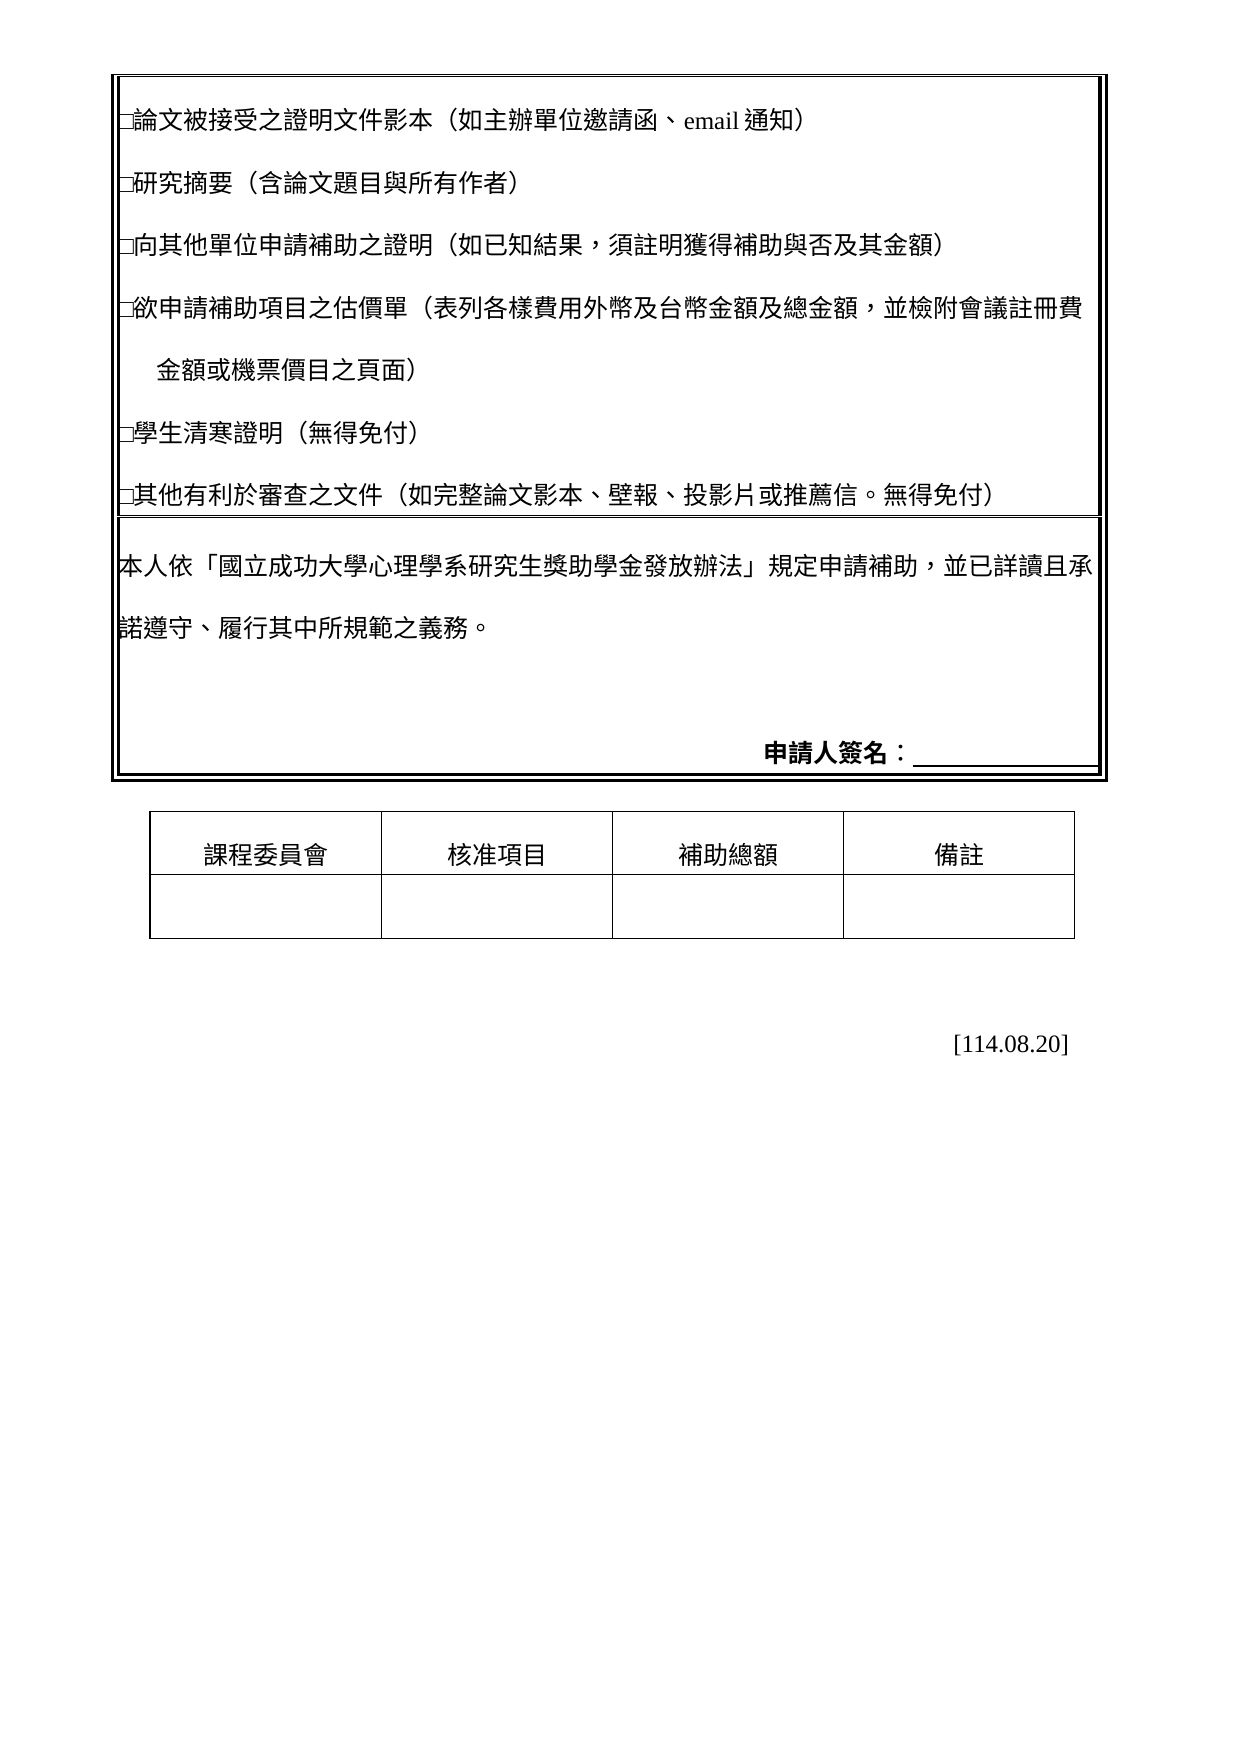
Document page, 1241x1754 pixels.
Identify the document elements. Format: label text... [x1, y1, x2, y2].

text [114.08.20] [150, 1001, 1069, 1064]
table_header 核准項目 [382, 812, 612, 874]
table_header 補助總額 [613, 812, 843, 874]
table_cell 本人依「國立成功大學心理學系研究生獎助學金發放辦法」規定申請補助，並已詳讀且承諾遵守、履行其中所規範之義務。 申請人簽名： [120, 518, 1098, 773]
table_cell [151, 875, 381, 938]
table_cell □論文被接受之證明文件影本（如主辦單位邀請函、email通知） □研究摘要（含論文題目與所有作者） □向其他單位申請補助之證明（如已知結果，須註明獲得補助與否及其金額） □欲申請補助項目之估價單（表列各樣費用外幣及台幣金額及總金額，並檢附會議註冊費金額或機票價目之頁面） □學生清寒證明（無得免付） □其他有利於審查之文件（如完整論文影本、壁報、投影片或推薦信。無得免付） [120, 77, 1098, 514]
table_cell [844, 875, 1074, 938]
table_header 備註 [844, 812, 1074, 874]
table_cell [613, 875, 843, 938]
table_cell [382, 875, 612, 938]
table_header 課程委員會 [151, 812, 381, 874]
